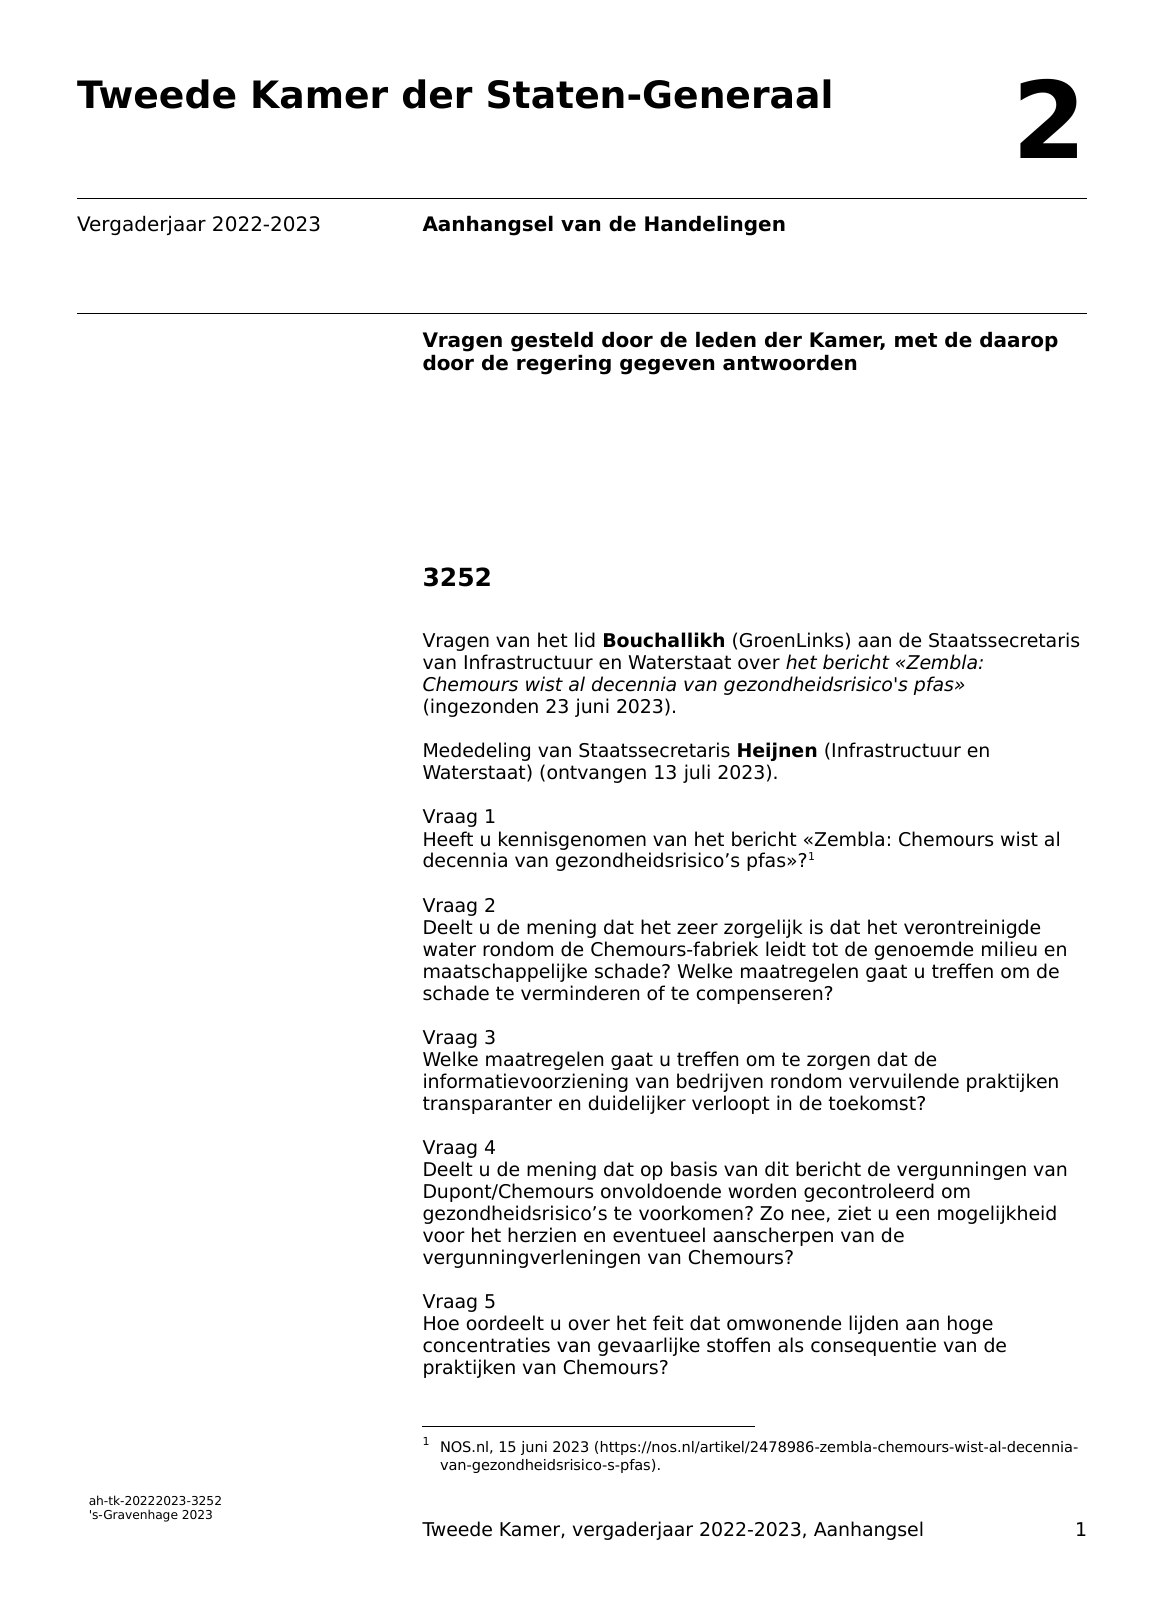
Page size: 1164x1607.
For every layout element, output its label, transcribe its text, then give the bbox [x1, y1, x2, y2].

text Vraag 2 [422, 894, 1087, 917]
text Vragen van het lid Bouchallikh (GroenLinks) aan de Staatssecretaris van Infrastructuur en Waterstaat over het bericht «Zembla: Chemours wist al decennia van gezondheidsrisico's pfas» (ingezonden 23 juni 2023). [422, 630, 1087, 718]
table_cell Vragen gesteld door de leden der Kamer, met de daarop door de regering gegeven antwoorden [422, 314, 1087, 375]
text 3252 [422, 563, 1087, 592]
table_cell Vergaderjaar 2022-2023 [77, 199, 422, 313]
text ah-tk-20222023-3252 [88, 1494, 323, 1508]
text Deelt u de mening dat op basis van dit bericht de vergunningen van Dupont/Chemours onvoldoende worden gecontroleerd om gezondheidsrisico’s te voorkomen? Zo nee, ziet u een mogelijkheid voor het herzien en eventueel aanscherpen van de vergunningverleningen van Chemours? [422, 1159, 1087, 1269]
text Welke maatregelen gaat u treffen om te zorgen dat de informatievoorziening van bedrijven rondom vervuilende praktijken transparanter en duidelijker verloopt in de toekomst? [422, 1049, 1087, 1114]
text NOS.nl, 15 juni 2023 (https://nos.nl/artikel/2478986-zembla-chemours-wist-al-decennia-van-gezondheidsrisico-s-pfas). [422, 1435, 1087, 1474]
text 's-Gravenhage 2023 [88, 1508, 323, 1522]
table_header 2 [886, 59, 1087, 198]
table_cell Aanhangsel van de Handelingen [422, 199, 1087, 313]
text Vraag 1 [422, 806, 1087, 828]
text Vraag 4 [422, 1137, 1087, 1159]
text Hoe oordeelt u over het feit dat omwonende lijden aan hoge concentraties van gevaarlijke stoffen als consequentie van de praktijken van Chemours? [422, 1313, 1087, 1379]
text Mededeling van Staatssecretaris Heijnen (Infrastructuur en Waterstaat) (ontvangen 13 juli 2023). [422, 740, 1087, 784]
text Vraag 5 [422, 1291, 1087, 1313]
text Heeft u kennisgenomen van het bericht «Zembla: Chemours wist al decennia van gezondheidsrisico’s pfas»? [422, 828, 1087, 872]
table_cell [77, 314, 422, 375]
text Deelt u de mening dat het zeer zorgelijk is dat het verontreinigde water rondom de Chemours-fabriek leidt tot de genoemde milieu en maatschappelijke schade? Welke maatregelen gaat u treffen om de schade te verminderen of te compenseren? [422, 917, 1087, 1004]
table_header Tweede Kamer der Staten-Generaal [77, 59, 886, 198]
text Vraag 3 [422, 1027, 1087, 1049]
